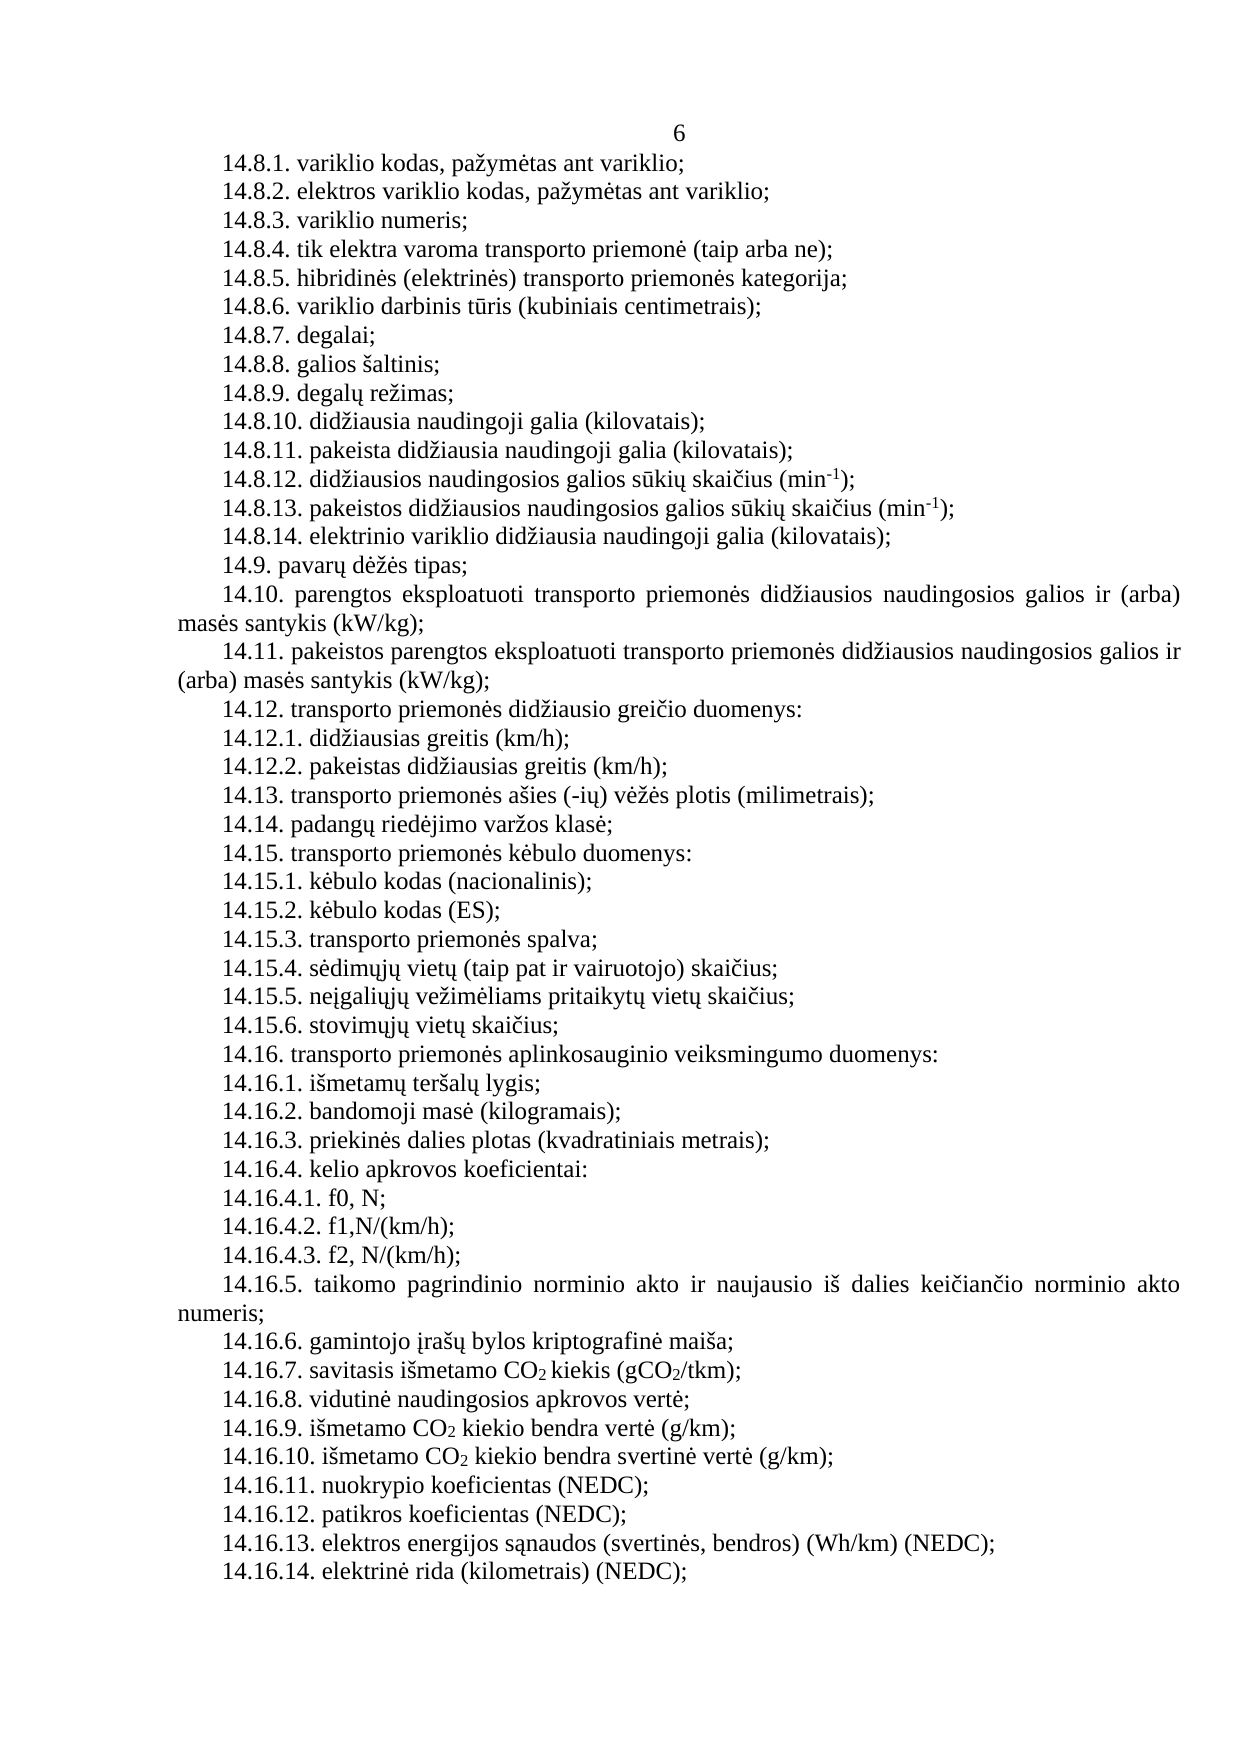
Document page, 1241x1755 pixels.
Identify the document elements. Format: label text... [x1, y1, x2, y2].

text 14.9. pavarų dėžės tipas; [177, 550, 1181, 579]
text 14.15.5. neįgaliųjų vežimėliams pritaikytų vietų skaičius; [177, 981, 1181, 1010]
text 14.16.14. elektrinė rida (kilometrais) (NEDC); [177, 1556, 1181, 1585]
text 14.16.4. kelio apkrovos koeficientai: [177, 1154, 1181, 1183]
text 14.12.1. didžiausias greitis (km/h); [177, 723, 1181, 751]
text 14.16.9. išmetamo CO2 kiekio bendra vertė (g/km); [177, 1413, 1181, 1441]
text 14.8.13. pakeistos didžiausios naudingosios galios sūkių skaičius (min-1); [177, 493, 1181, 521]
text 14.16.7. savitasis išmetamo CO2 kiekis (gCO2/tkm); [177, 1355, 1181, 1384]
text 14.15.2. kėbulo kodas (ES); [177, 895, 1181, 924]
text 14.11. pakeistos parengtos eksploatuoti transporto priemonės didžiausios naudingosios galios ir (arba) masės santykis (kW/kg); [177, 636, 1181, 694]
text 14.15.3. transporto priemonės spalva; [177, 924, 1181, 953]
text 14.8.11. pakeista didžiausia naudingoji galia (kilovatais); [177, 435, 1181, 464]
text 14.16.4.1. f0, N; [177, 1183, 1181, 1211]
text 14.8.3. variklio numeris; [177, 205, 1181, 234]
text 14.16. transporto priemonės aplinkosauginio veiksmingumo duomenys: [177, 1039, 1181, 1068]
text 14.16.12. patikros koeficientas (NEDC); [177, 1499, 1181, 1528]
text 14.16.1. išmetamų teršalų lygis; [177, 1068, 1181, 1096]
text 14.15.6. stovimųjų vietų skaičius; [177, 1010, 1181, 1039]
text 14.8.4. tik elektra varoma transporto priemonė (taip arba ne); [177, 234, 1181, 263]
text 14.8.14. elektrinio variklio didžiausia naudingoji galia (kilovatais); [177, 521, 1181, 550]
text 14.12.2. pakeistas didžiausias greitis (km/h); [177, 751, 1181, 780]
text 14.16.2. bandomoji masė (kilogramais); [177, 1096, 1181, 1125]
text 14.8.12. didžiausios naudingosios galios sūkių skaičius (min-1); [177, 464, 1181, 493]
text 14.16.8. vidutinė naudingosios apkrovos vertė; [177, 1384, 1181, 1413]
text 14.8.10. didžiausia naudingoji galia (kilovatais); [177, 406, 1181, 435]
text 14.14. padangų riedėjimo varžos klasė; [177, 809, 1181, 838]
text 14.8.8. galios šaltinis; [177, 349, 1181, 378]
text 14.16.3. priekinės dalies plotas (kvadratiniais metrais); [177, 1125, 1181, 1154]
text 14.8.7. degalai; [177, 320, 1181, 349]
text 14.16.10. išmetamo CO2 kiekio bendra svertinė vertė (g/km); [177, 1441, 1181, 1470]
text 14.16.4.2. f1,N/(km/h); [177, 1211, 1181, 1240]
text 14.12. transporto priemonės didžiausio greičio duomenys: [177, 694, 1181, 723]
text 14.15.4. sėdimųjų vietų (taip pat ir vairuotojo) skaičius; [177, 953, 1181, 981]
text 14.13. transporto priemonės ašies (-ių) vėžės plotis (milimetrais); [177, 780, 1181, 809]
text 14.16.5. taikomo pagrindinio norminio akto ir naujausio iš dalies keičiančio norminio akto numeris; [177, 1269, 1181, 1326]
text 14.8.1. variklio kodas, pažymėtas ant variklio; [177, 148, 1181, 176]
text 14.8.5. hibridinės (elektrinės) transporto priemonės kategorija; [177, 263, 1181, 291]
text 14.16.4.3. f2, N/(km/h); [177, 1240, 1181, 1269]
text 14.8.6. variklio darbinis tūris (kubiniais centimetrais); [177, 291, 1181, 320]
text 14.8.9. degalų režimas; [177, 378, 1181, 406]
text 14.8.2. elektros variklio kodas, pažymėtas ant variklio; [177, 176, 1181, 205]
text 14.16.11. nuokrypio koeficientas (NEDC); [177, 1470, 1181, 1499]
text 14.15. transporto priemonės kėbulo duomenys: [177, 838, 1181, 866]
text 14.16.13. elektros energijos sąnaudos (svertinės, bendros) (Wh/km) (NEDC); [177, 1528, 1181, 1556]
text 14.10. parengtos eksploatuoti transporto priemonės didžiausios naudingosios galios ir (arba) masės santykis (kW/kg); [177, 579, 1181, 636]
text 14.15.1. kėbulo kodas (nacionalinis); [177, 866, 1181, 895]
text 14.16.6. gamintojo įrašų bylos kriptografinė maiša; [177, 1326, 1181, 1355]
